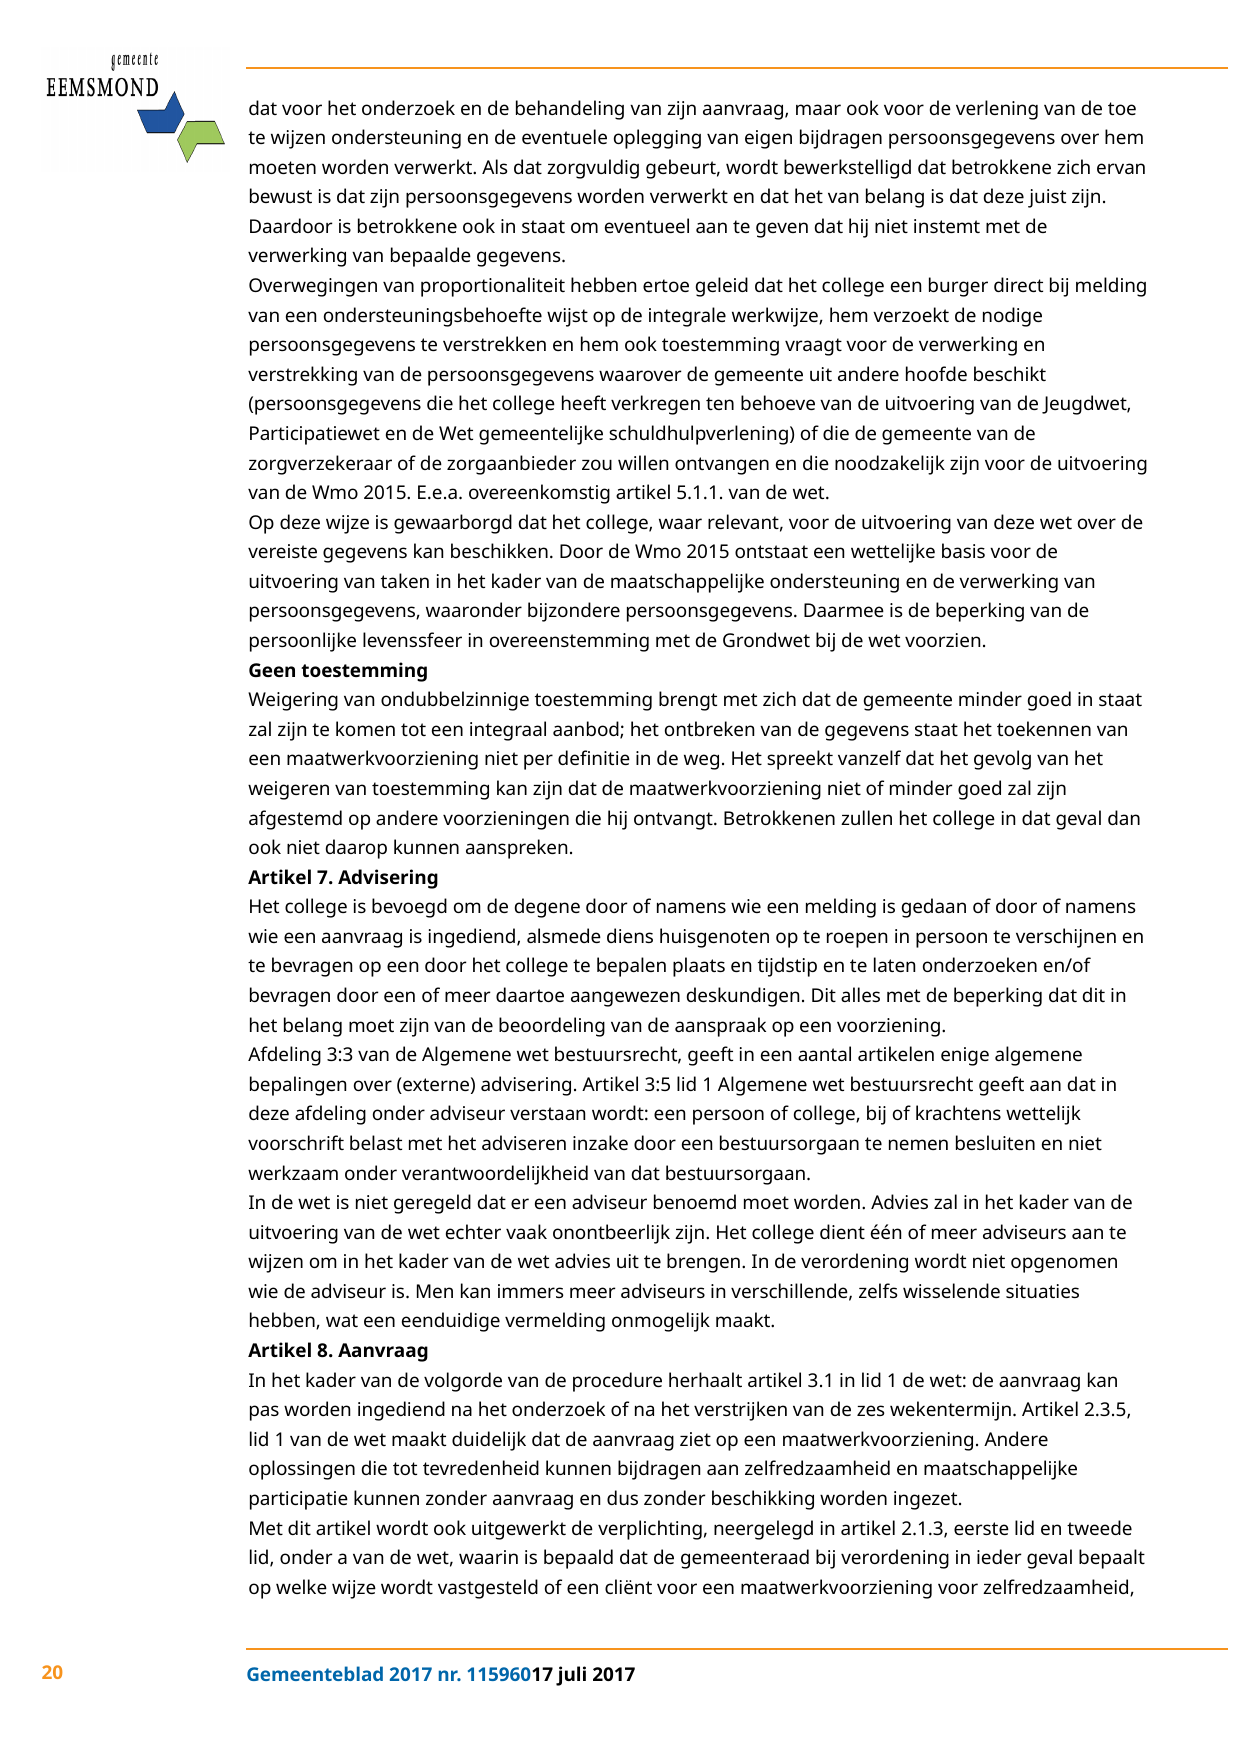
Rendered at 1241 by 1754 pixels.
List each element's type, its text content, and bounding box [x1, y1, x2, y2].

text dat voor het onderzoek en de behandeling van zijn aanvraag, maar ook voor de verlening van de toe te wijzen ondersteuning en de eventuele oplegging van eigen bijdragen persoonsgegevens over hem moeten worden verwerkt. Als dat zorgvuldig gebeurt, wordt bewerkstelligd dat betrokkene zich ervan bewust is dat zijn persoonsgegevens worden verwerkt en dat het van belang is dat deze juist zijn. Daardoor is betrokkene ook in staat om eventueel aan te geven dat hij niet instemt met de verwerking van bepaalde gegevens. [248, 95, 1152, 268]
text Met dit artikel wordt ook uitgewerkt de verplichting, neergelegd in artikel 2.1.3, eerste lid en tweede lid, onder a van de wet, waarin is bepaald dat de gemeenteraad bij verordening in ieder geval bepaalt op welke wijze wordt vastgesteld of een cliënt voor een maatwerkvoorziening voor zelfredzaamheid, [248, 1515, 1152, 1600]
text Geen toestemming [248, 657, 1152, 683]
text Weigering van ondubbelzinnige toestemming brengt met zich dat de gemeente minder goed in staat zal zijn te komen tot een integraal aanbod; het ontbreken van de gegevens staat het toekennen van een maatwerkvoorziening niet per definitie in de weg. Het spreekt vanzelf dat het gevolg van het weigeren van toestemming kan zijn dat de maatwerkvoorziening niet of minder goed zal zijn afgestemd op andere voorzieningen die hij ontvangt. Betrokkenen zullen het college in dat geval dan ook niet daarop kunnen aanspreken. [248, 686, 1152, 860]
text Artikel 8. Aanvraag [248, 1337, 1152, 1363]
picture [41, 47, 231, 172]
text Het college is bevoegd om de degene door of namens wie een melding is gedaan of door of namens wie een aanvraag is ingediend, alsmede diens huisgenoten op te roepen in persoon te verschijnen en te bevragen op een door het college te bepalen plaats en tijdstip en te laten onderzoeken en/of bevragen door een of meer daartoe aangewezen deskundigen. Dit alles met de beperking dat dit in het belang moet zijn van de beoordeling van de aanspraak op een voorziening. [248, 893, 1152, 1038]
text Artikel 7. Advisering [248, 864, 1152, 890]
text In de wet is niet geregeld dat er een adviseur benoemd moet worden. Advies zal in het kader van de uitvoering van de wet echter vaak onontbeerlijk zijn. Het college dient één of meer adviseurs aan te wijzen om in het kader van de wet advies uit te brengen. In de verordening wordt niet opgenomen wie de adviseur is. Men kan immers meer adviseurs in verschillende, zelfs wisselende situaties hebben, wat een eenduidige vermelding onmogelijk maakt. [248, 1189, 1152, 1333]
text In het kader van de volgorde van de procedure herhaalt artikel 3.1 in lid 1 de wet: de aanvraag kan pas worden ingediend na het onderzoek of na het verstrijken van de zes wekentermijn. Artikel 2.3.5, lid 1 van de wet maakt duidelijk dat de aanvraag ziet op een maatwerkvoorziening. Andere oplossingen die tot tevredenheid kunnen bijdragen aan zelfredzaamheid en maatschappelijke participatie kunnen zonder aanvraag en dus zonder beschikking worden ingezet. [248, 1367, 1152, 1511]
text Afdeling 3:3 van de Algemene wet bestuursrecht, geeft in een aantal artikelen enige algemene bepalingen over (externe) advisering. Artikel 3:5 lid 1 Algemene wet bestuursrecht geeft aan dat in deze afdeling onder adviseur verstaan wordt: een persoon of college, bij of krachtens wettelijk voorschrift belast met het adviseren inzake door een bestuursorgaan te nemen besluiten en niet werkzaam onder verantwoordelijkheid van dat bestuursorgaan. [248, 1041, 1152, 1186]
text Overwegingen van proportionaliteit hebben ertoe geleid dat het college een burger direct bij melding van een ondersteuningsbehoefte wijst op de integrale werkwijze, hem verzoekt de nodige persoonsgegevens te verstrekken en hem ook toestemming vraagt voor de verwerking en verstrekking van de persoonsgegevens waarover de gemeente uit andere hoofde beschikt (persoonsgegevens die het college heeft verkregen ten behoeve van de uitvoering van de Jeugdwet, Participatiewet en de Wet gemeentelijke schuldhulpverlening) of die de gemeente van de zorgverzekeraar of de zorgaanbieder zou willen ontvangen en die noodzakelijk zijn voor de uitvoering van de Wmo 2015. E.e.a. overeenkomstig artikel 5.1.1. van de wet. [248, 272, 1152, 505]
text Op deze wijze is gewaarborgd dat het college, waar relevant, voor de uitvoering van deze wet over de vereiste gegevens kan beschikken. Door de Wmo 2015 ontstaat een wettelijke basis voor de uitvoering van taken in het kader van de maatschappelijke ondersteuning en de verwerking van persoonsgegevens, waaronder bijzondere persoonsgegevens. Daarmee is de beperking van de persoonlijke levenssfeer in overeenstemming met de Grondwet bij de wet voorzien. [248, 509, 1152, 653]
